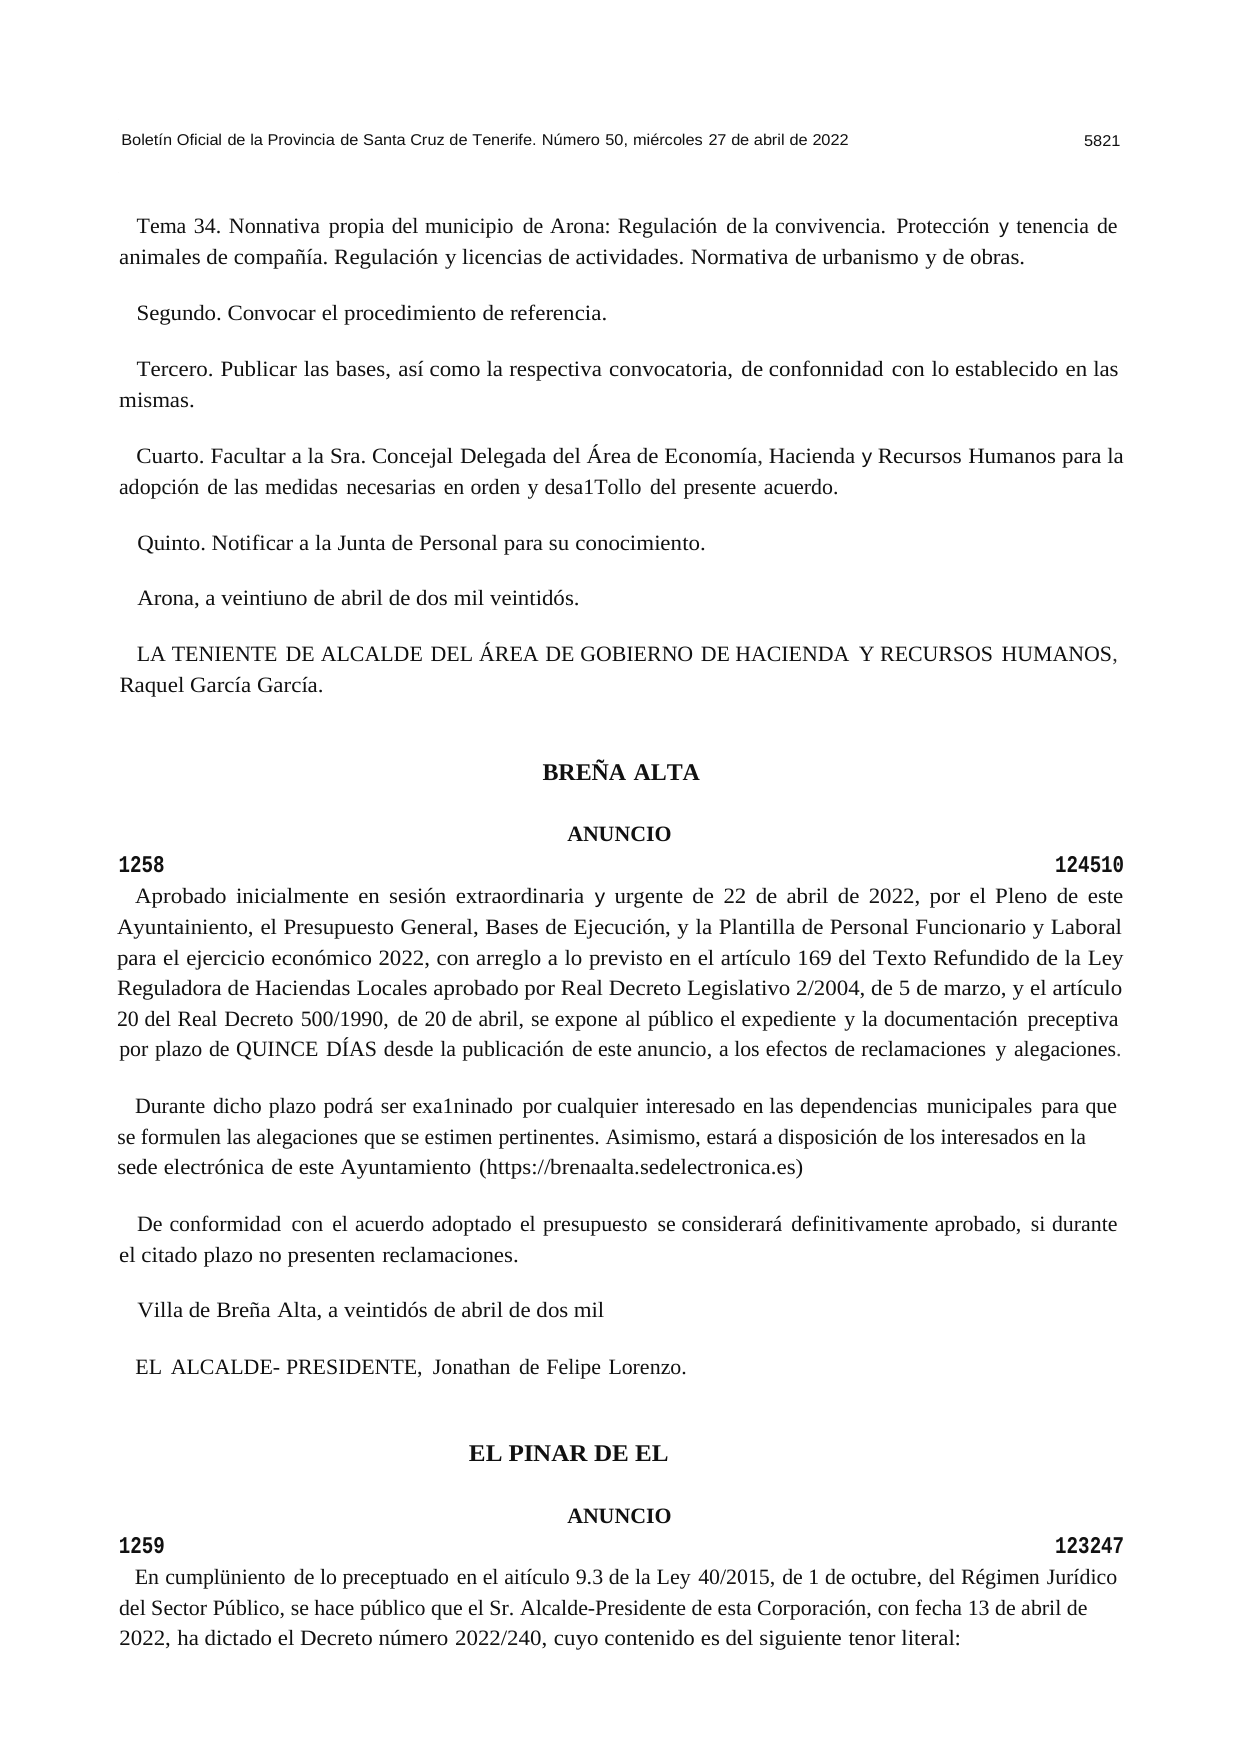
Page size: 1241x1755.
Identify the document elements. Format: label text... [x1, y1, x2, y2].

text Tercero. Publicar las bases, así como la respectiva convocatoria, de confonnidad con lo establecido en las [136, 356, 1126, 381]
text Raquel García García. [119, 672, 1127, 698]
text EL PINAR DE EL HIERRO [469, 1439, 775, 1468]
text En cumplüniento de lo preceptuado en el aitículo 9.3 de la Ley 40/2015, de 1 de octubre, del Régimen Jurídico [117, 1564, 1127, 1589]
text animales de compañía. Regulación y licencias de actividades. Normativa de urbanismo y de obras. [119, 244, 1127, 269]
text 123247 [1055, 1534, 1126, 1561]
text Segundo. Convocar el procedimiento de referencia. [136, 300, 608, 325]
text 1259 [119, 1534, 166, 1561]
text Durante dicho plazo podrá ser exa1ninado por cualquier interesado en las dependencias municipales para que [117, 1093, 1127, 1118]
text Aprobado inicialmente en sesión extraordinaria y urgente de 22 de abril de 2022, por el Pleno de este Ayuntainiento, el Presupuesto General, Bases de Ejecución, y la Plantilla de Personal Funcionario y Laboral para el ejercicio económico 2022, con arreglo a lo previsto en el artículo 169 del Texto Refundido de la Ley Reguladora de Haciendas Locales aprobado por Real Decreto Legislativo 2/2004, de 5 de marzo, y el artículo 20 del Real Decreto 500/1990, de 20 de abril, se expone al público el expediente y la documentación preceptiva [117, 883, 1125, 1031]
text del Sector Público, se hace público que el Sr. Alcalde-Presidente de esta Corporación, con fecha 13 de abril de 2022, ha dictado el Decreto número 2022/240, cuyo contenido es del siguiente tenor literal: [119, 1595, 1127, 1650]
text adopción de las medidas necesarias en orden y desa1Tollo del presente acuerdo. [119, 474, 1127, 499]
text LA TENIENTE DE ALCALDE DEL ÁREA DE GOBIERNO DE HACIENDA Y RECURSOS HUMANOS, [137, 641, 1127, 667]
text por plazo de QUINCE DÍAS desde la publicación de este anuncio, a los efectos de reclamaciones y alegaciones. [119, 1037, 1127, 1061]
text Tema 34. Nonnativa propia del municipio de Arona: Regulación de la convivencia. Protección y tenencia de [136, 213, 1127, 238]
text EL ALCALDE- PRESIDENTE, Jonathan de Felipe Lorenzo. [135, 1354, 700, 1379]
text Cuarto. Facultar a la Sra. Concejal Delegada del Área de Economía, Hacienda y Recursos Humanos para la [136, 443, 1127, 468]
text ANUNCIO [567, 1503, 677, 1528]
text Arona, a veintiuno de abril de dos mil veintidós. [137, 585, 581, 610]
text ANUNCIO [567, 821, 677, 846]
text De conformidad con el acuerdo adoptado el presupuesto se considerará definitivamente aprobado, si durante [137, 1211, 1126, 1236]
text Boletín Oficial de la Provincia de Santa Cruz de Tenerife. Número 50, miércoles 27 de abril de 2022 [121, 131, 857, 149]
text Quinto. Notificar a la Junta de Personal para su conocimiento. [137, 530, 706, 555]
text se formulen las alegaciones que se estimen pertinentes. Asimismo, estará a disposición de los interesados en la sede electrónica de este Ayuntamiento (https://brenaalta.sedelectronica.es) [117, 1124, 1127, 1179]
text 5821 [1084, 131, 1122, 149]
text BREÑA ALTA [542, 757, 702, 785]
text Villa de Breña Alta, a veintidós de abril de dos mil veintidós. [137, 1297, 698, 1325]
text mismas. [119, 387, 1126, 412]
text 1258 [118, 852, 167, 880]
text 124510 [1055, 852, 1126, 880]
text el citado plazo no presenten reclamaciones. [119, 1242, 1126, 1267]
